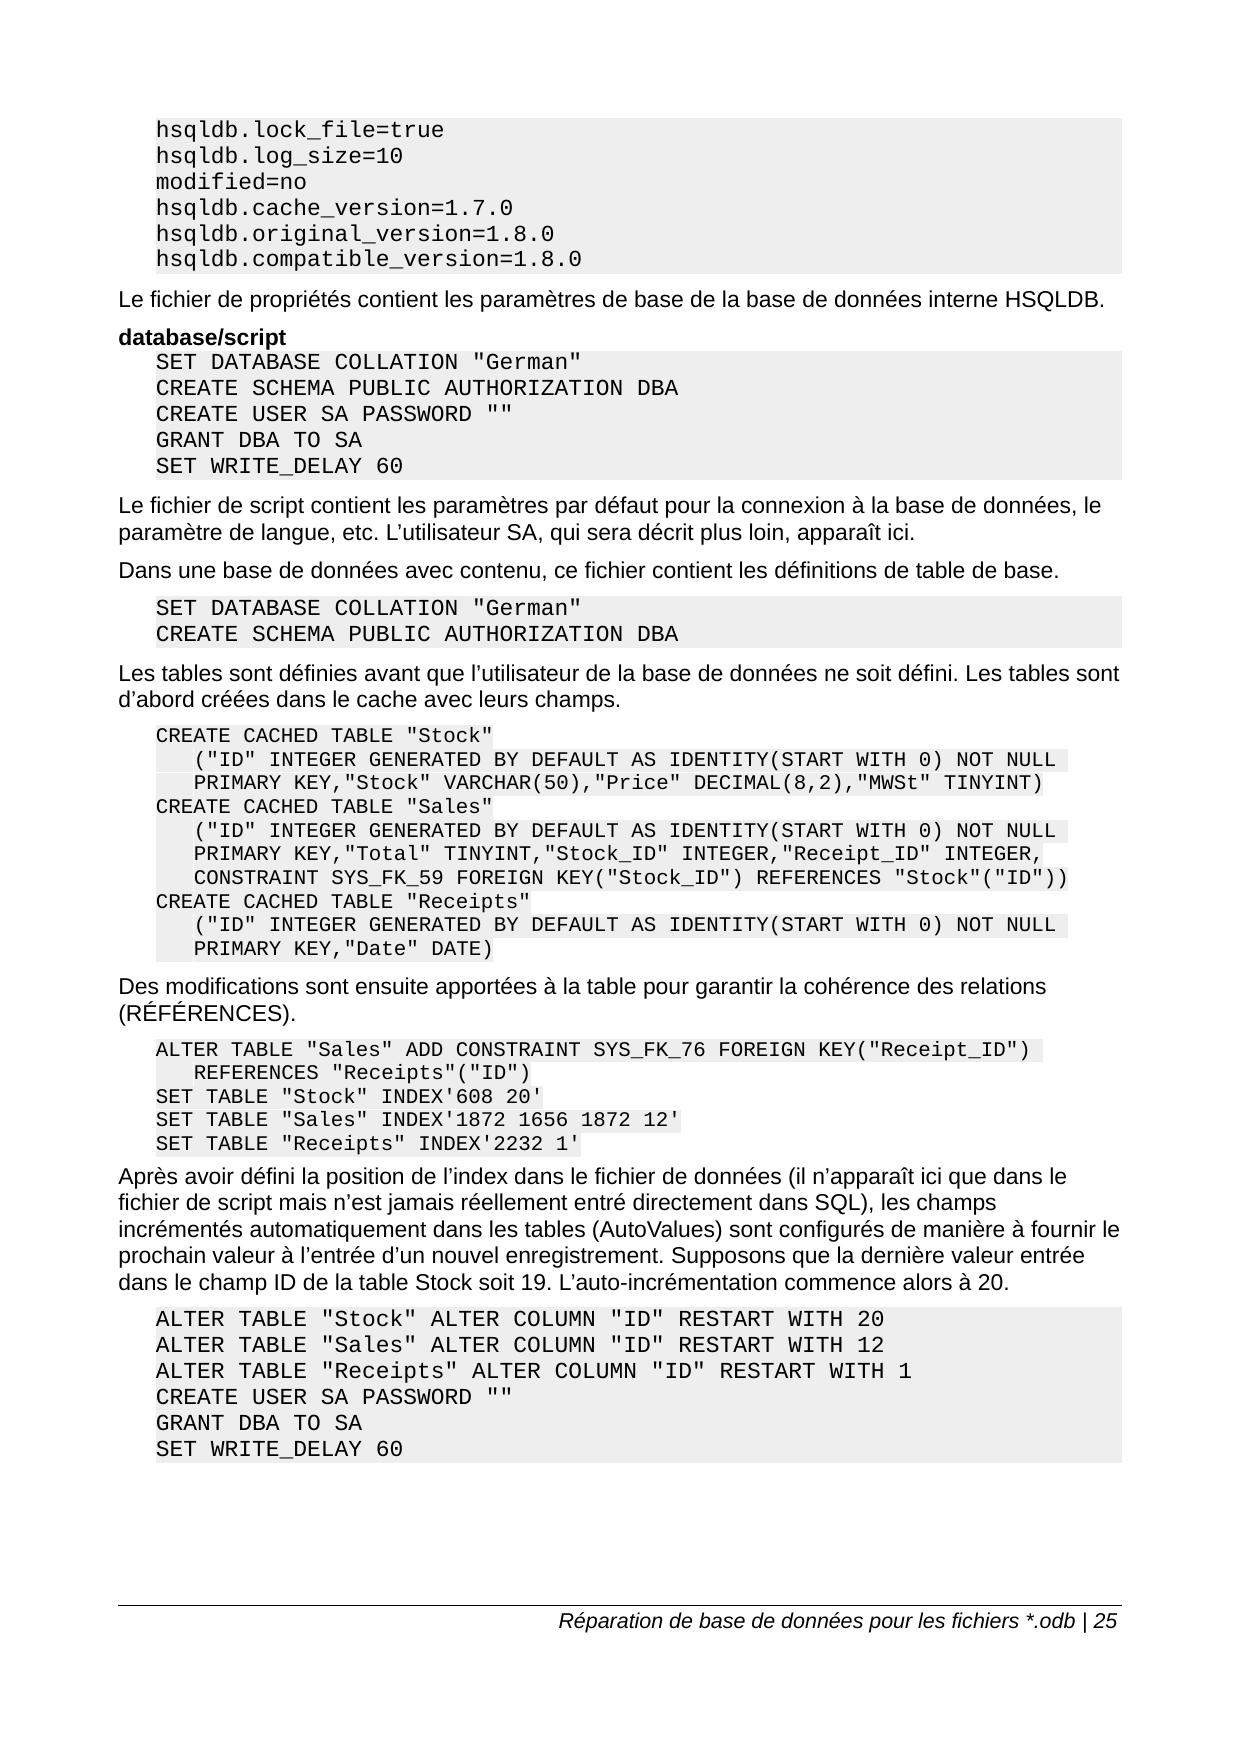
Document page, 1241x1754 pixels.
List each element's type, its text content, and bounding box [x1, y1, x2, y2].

text SET TABLE "Stock" INDEX'608 20' [543, 1086, 1122, 1109]
text hsqldb.original_version=1.8.0 [156, 222, 1122, 248]
text CREATE CACHED TABLE "Sales" ("ID" INTEGER GENERATED BY DEFAULT AS IDENTITY(START WITH 0) NOT NULL PRIMARY KEY,"Total" TINYINT,"Stock_ID" INTEGER,"Receipt_ID" INTEGER, CONSTRAINT SYS_FK_59 FOREIGN KEY("Stock_ID") REFERENCES "Stock"("ID")) [493, 796, 1122, 891]
text hsqldb.log_size=10 [156, 144, 1122, 170]
text SET TABLE "Receipts" INDEX'2232 1' [581, 1133, 1122, 1157]
text Dans une base de données avec contenu, ce fichier contient les définitions de table de base. [118, 557, 1122, 584]
text SET DATABASE COLLATION "German" [156, 351, 1122, 377]
text Après avoir défini la position de l’index dans le fichier de données (il n’apparaît ici que dans le fichier de script mais n’est jamais réellement entré directement dans SQL), les champs incrémentés automatiquement dans les tables (AutoValues) sont configurés de manière à fournir le prochain valeur à l’entrée d’un nouvel enregistrement. Supposons que la dernière valeur entrée dans le champ ID de la table Stock soit 19. L’auto-incrémentation commence alors à 20. [118, 1163, 1122, 1295]
text ALTER TABLE "Sales" ADD CONSTRAINT SYS_FK_76 FOREIGN KEY("Receipt_ID") REFERENCES "Receipts"("ID") [156, 1038, 1122, 1086]
text CREATE USER SA PASSWORD "" [156, 403, 1122, 428]
text CREATE CACHED TABLE "Receipts" ("ID" INTEGER GENERATED BY DEFAULT AS IDENTITY(START WITH 0) NOT NULL PRIMARY KEY,"Date" DATE) [493, 891, 1122, 962]
text Le fichier de propriétés contient les paramètres de base de la base de données interne HSQLDB. [118, 286, 1122, 312]
text modified=no [156, 170, 1122, 196]
text GRANT DBA TO SA [156, 428, 1122, 454]
text Le fichier de script contient les paramètres par défaut pour la connexion à la base de données, le paramètre de langue, etc. L’utilisateur SA, qui sera décrit plus loin, apparaît ici. [118, 492, 1122, 545]
text Des modifications sont ensuite apportées à la table pour garantir la cohérence des relations (RÉFÉRENCES). [118, 973, 1122, 1026]
text ALTER TABLE "Stock" ALTER COLUMN "ID" RESTART WITH 20 ALTER TABLE "Sales" ALTER COLUMN "ID" RESTART WITH 12 ALTER TABLE "Receipts" ALTER COLUMN "ID" RESTART WITH 1 CREATE USER SA PASSWORD "" GRANT DBA TO SA SET WRITE_DELAY 60 [156, 1307, 1122, 1463]
text hsqldb.compatible_version=1.8.0 [156, 248, 1122, 274]
text SET TABLE "Sales" INDEX'1872 1656 1872 12' [156, 1109, 1122, 1133]
text database/script [118, 324, 1122, 351]
text CREATE CACHED TABLE "Stock" ("ID" INTEGER GENERATED BY DEFAULT AS IDENTITY(START WITH 0) NOT NULL PRIMARY KEY,"Stock" VARCHAR(50),"Price" DECIMAL(8,2),"MWSt" TINYINT) [156, 725, 1122, 796]
text Les tables sont définies avant que l’utilisateur de la base de données ne soit défini. Les tables sont d’abord créées dans le cache avec leurs champs. [118, 660, 1122, 713]
text CREATE SCHEMA PUBLIC AUTHORIZATION DBA [156, 377, 1122, 403]
text hsqldb.lock_file=true [156, 118, 1122, 144]
text hsqldb.cache_version=1.7.0 [156, 196, 1122, 222]
text SET DATABASE COLLATION "German" CREATE SCHEMA PUBLIC AUTHORIZATION DBA [156, 596, 1122, 648]
text SET WRITE_DELAY 60 [156, 454, 1122, 480]
